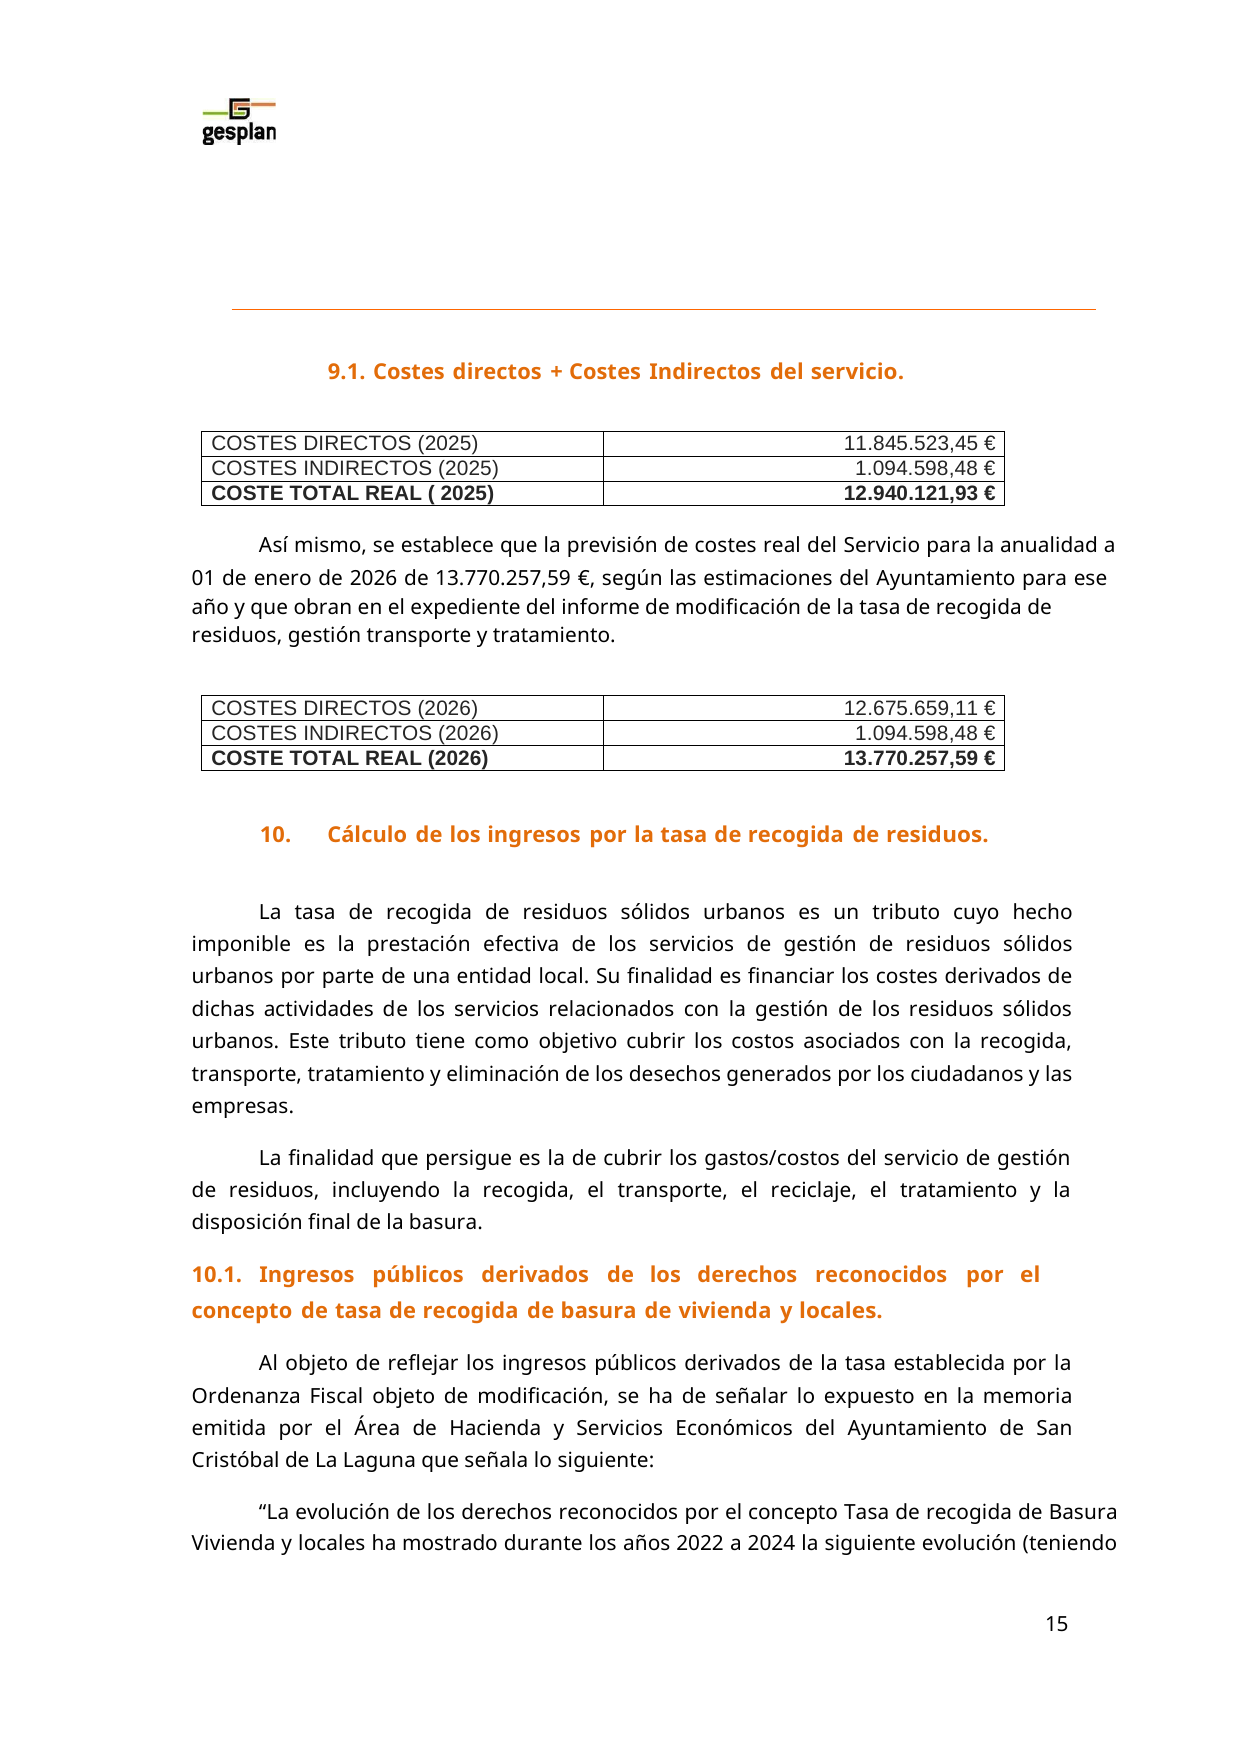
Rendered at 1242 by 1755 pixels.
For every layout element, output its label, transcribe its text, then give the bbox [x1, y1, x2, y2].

text 15 [42, 1609, 1068, 1638]
table_header COSTES DIRECTOS (2026) [202, 696, 603, 720]
text 01 de enero de 2026 de 13.770.257,59 €, según las estimaciones del Ayuntamiento para ese [191, 563, 1202, 591]
text Al objeto de reflejar los ingresos públicos derivados de la tasa establecida por la Ordenanza Fiscal objeto de modificación, se ha de señalar lo expuesto en la memoria emitida por el Área de Hacienda y Servicios Económicos del Ayuntamiento de San Cristóbal de La Laguna que señala lo siguiente: [191, 1348, 1072, 1474]
table_header 11.845.523,45 € [604, 432, 1004, 456]
text 10. Cálculo de los ingresos por la tasa de recogida de residuos. [259, 819, 1202, 849]
table_cell 1.094.598,48 € [604, 721, 1004, 745]
text año y que obran en el expediente del informe de modificación de la tasa de recogida de residuos, gestión transporte y tratamiento. [191, 592, 1072, 649]
table_cell COSTE TOTAL REAL ( 2025) [202, 482, 603, 505]
text La tasa de recogida de residuos sólidos urbanos es un tributo cuyo hecho imponible es la prestación efectiva de los servicios de gestión de residuos sólidos urbanos por parte de una entidad local. Su finalidad es financiar los costes derivados de dichas actividades de los servicios relacionados con la gestión de los residuos sólidos urbanos. Este tributo tiene como objetivo cubrir los costos asociados con la recogida, transporte, tratamiento y eliminación de los desechos generados por los ciudadanos y las empresas. [191, 897, 1072, 1119]
table_cell COSTE TOTAL REAL (2026) [202, 746, 603, 770]
text “La evolución de los derechos reconocidos por el concepto Tasa de recogida de Basura [259, 1497, 1202, 1526]
text 9.1. Costes directos + Costes Indirectos del servicio. [328, 357, 1202, 383]
text Así mismo, se establece que la previsión de costes real del Servicio para la anualidad a [259, 530, 1202, 559]
table_cell 13.770.257,59 € [604, 746, 1004, 770]
text 10.1. Ingresos públicos derivados de los derechos reconocidos por el concepto de tasa de recogida de basura de vivienda y locales. [191, 1259, 1072, 1324]
table_cell COSTES INDIRECTOS (2026) [202, 721, 603, 745]
table_cell 1.094.598,48 € [604, 457, 1004, 481]
table_header 12.675.659,11 € [604, 696, 1004, 720]
text Vivienda y locales ha mostrado durante los años 2022 a 2024 la siguiente evolución (teniendo [191, 1530, 1202, 1554]
table_cell COSTES INDIRECTOS (2025) [202, 457, 603, 481]
table_header COSTES DIRECTOS (2025) [202, 432, 603, 456]
table_cell 12.940.121,93 € [604, 482, 1004, 505]
text La finalidad que persigue es la de cubrir los gastos/costos del servicio de gestión de residuos, incluyendo la recogida, el transporte, el reciclaje, el tratamiento y la disposición final de la basura. [191, 1143, 1071, 1236]
text 9. Cálculo Coste Real Total. [259, 280, 1202, 310]
